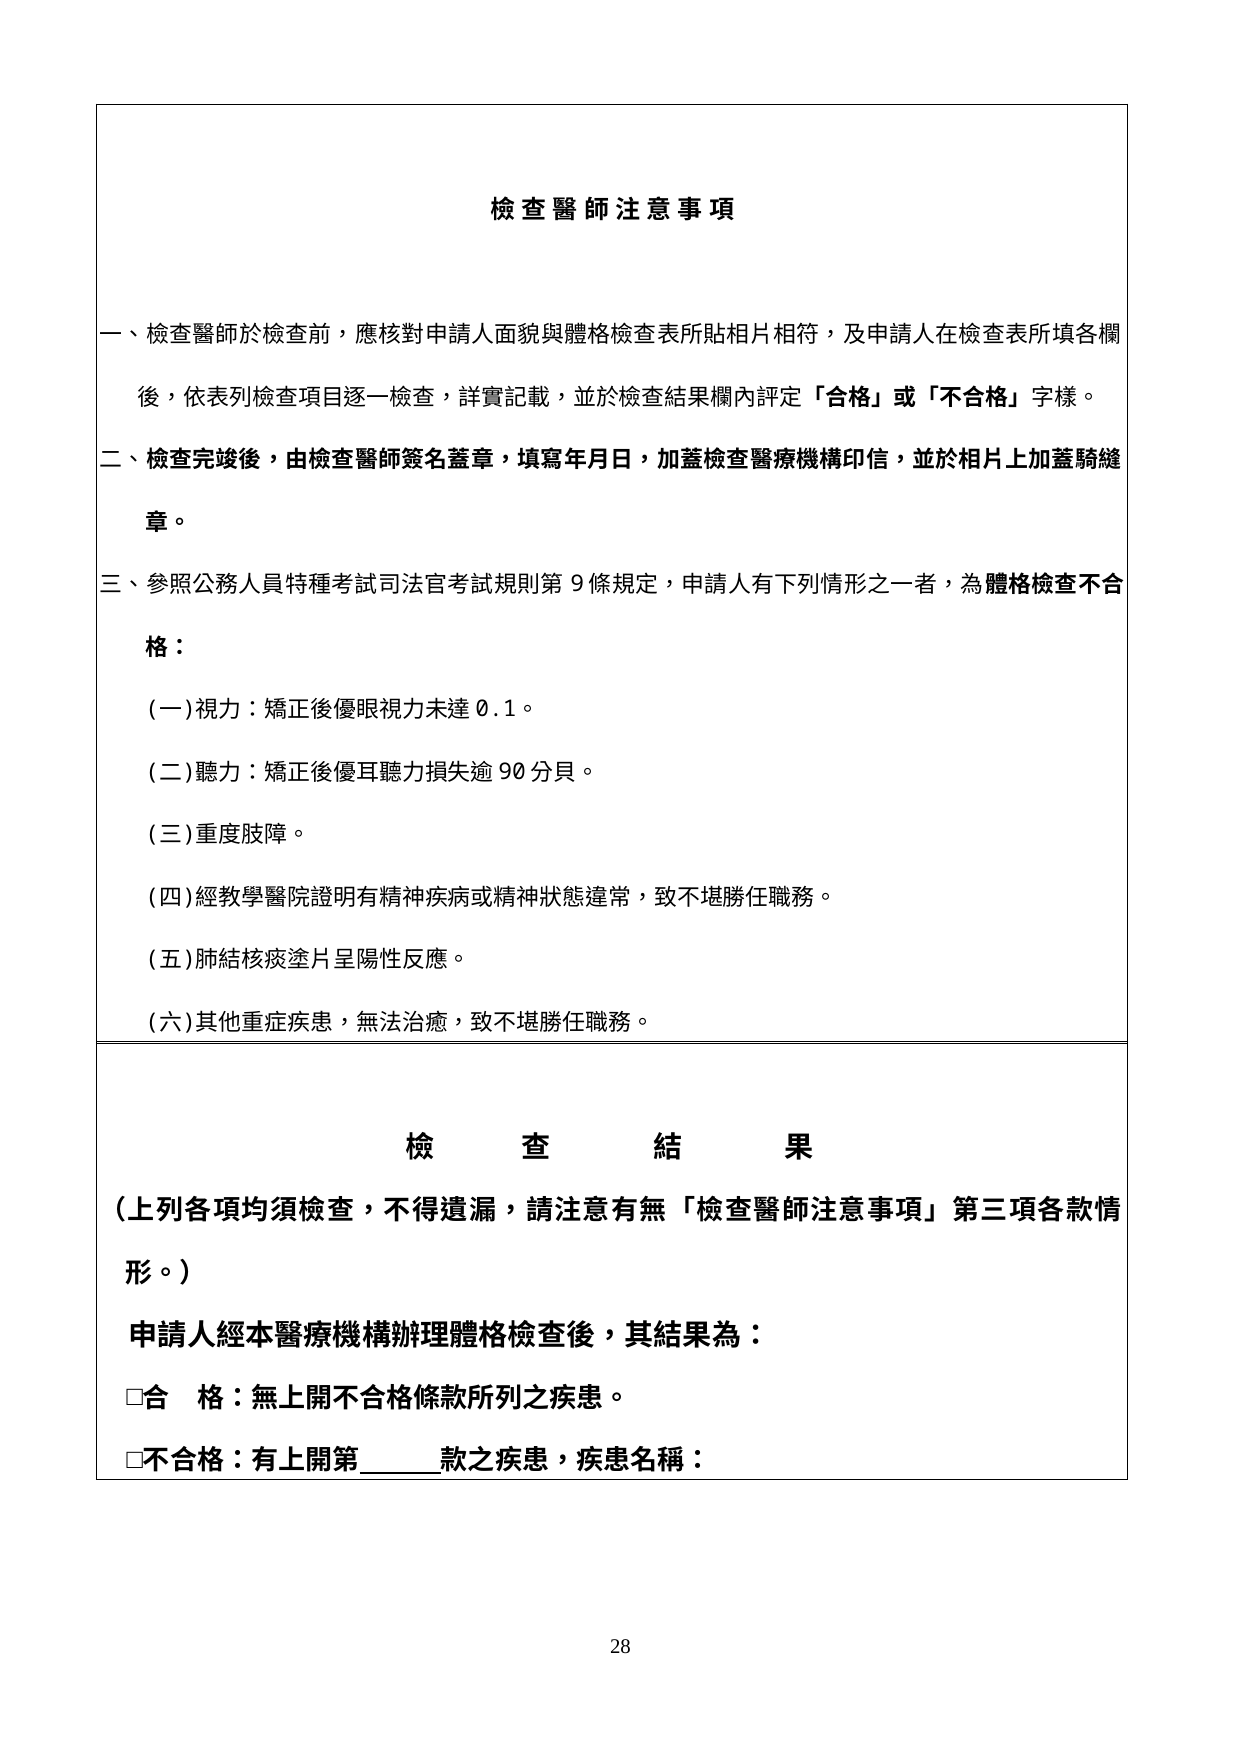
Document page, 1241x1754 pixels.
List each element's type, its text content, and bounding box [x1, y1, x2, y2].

table_cell 檢查醫師注意事項 一、檢查醫師於檢查前，應核對申請人面貌與體格檢查表所貼相片相符，及申請人在檢查表所填各欄後，依表列檢查項目逐一檢查，詳實記載，並於檢查結果欄內評定「合格」或「不合格」字樣。 二、檢查完竣後，由檢查醫師簽名蓋章，填寫年月日，加蓋檢查醫療機構印信，並於相片上加蓋騎縫章。 三、參照公務人員特種考試司法官考試規則第9條規定，申請人有下列情形之一者，為體格檢查不合格： (一)視力：矯正後優眼視力未達0.1。 (二)聽力：矯正後優耳聽力損失逾90分貝。 (三)重度肢障。 (四)經教學醫院證明有精神疾病或精神狀態違常，致不堪勝任職務。 (五)肺結核痰塗片呈陽性反應。 (六)其他重症疾患，無法治癒，致不堪勝任職務。 [97, 105, 1127, 1041]
table_cell 檢 查 結 果 （上列各項均須檢查，不得遺漏，請注意有無「檢查醫師注意事項」第三項各款情形。） 申請人經本醫療機構辦理體格檢查後，其結果為： □合 格：無上開不合格條款所列之疾患。 □不合格：有上開第 款之疾患，疾患名稱： 檢查醫療機構名稱： 檢查醫師： （簽章） 檢查日期：民國 年 月 日 [97, 1044, 1127, 1478]
